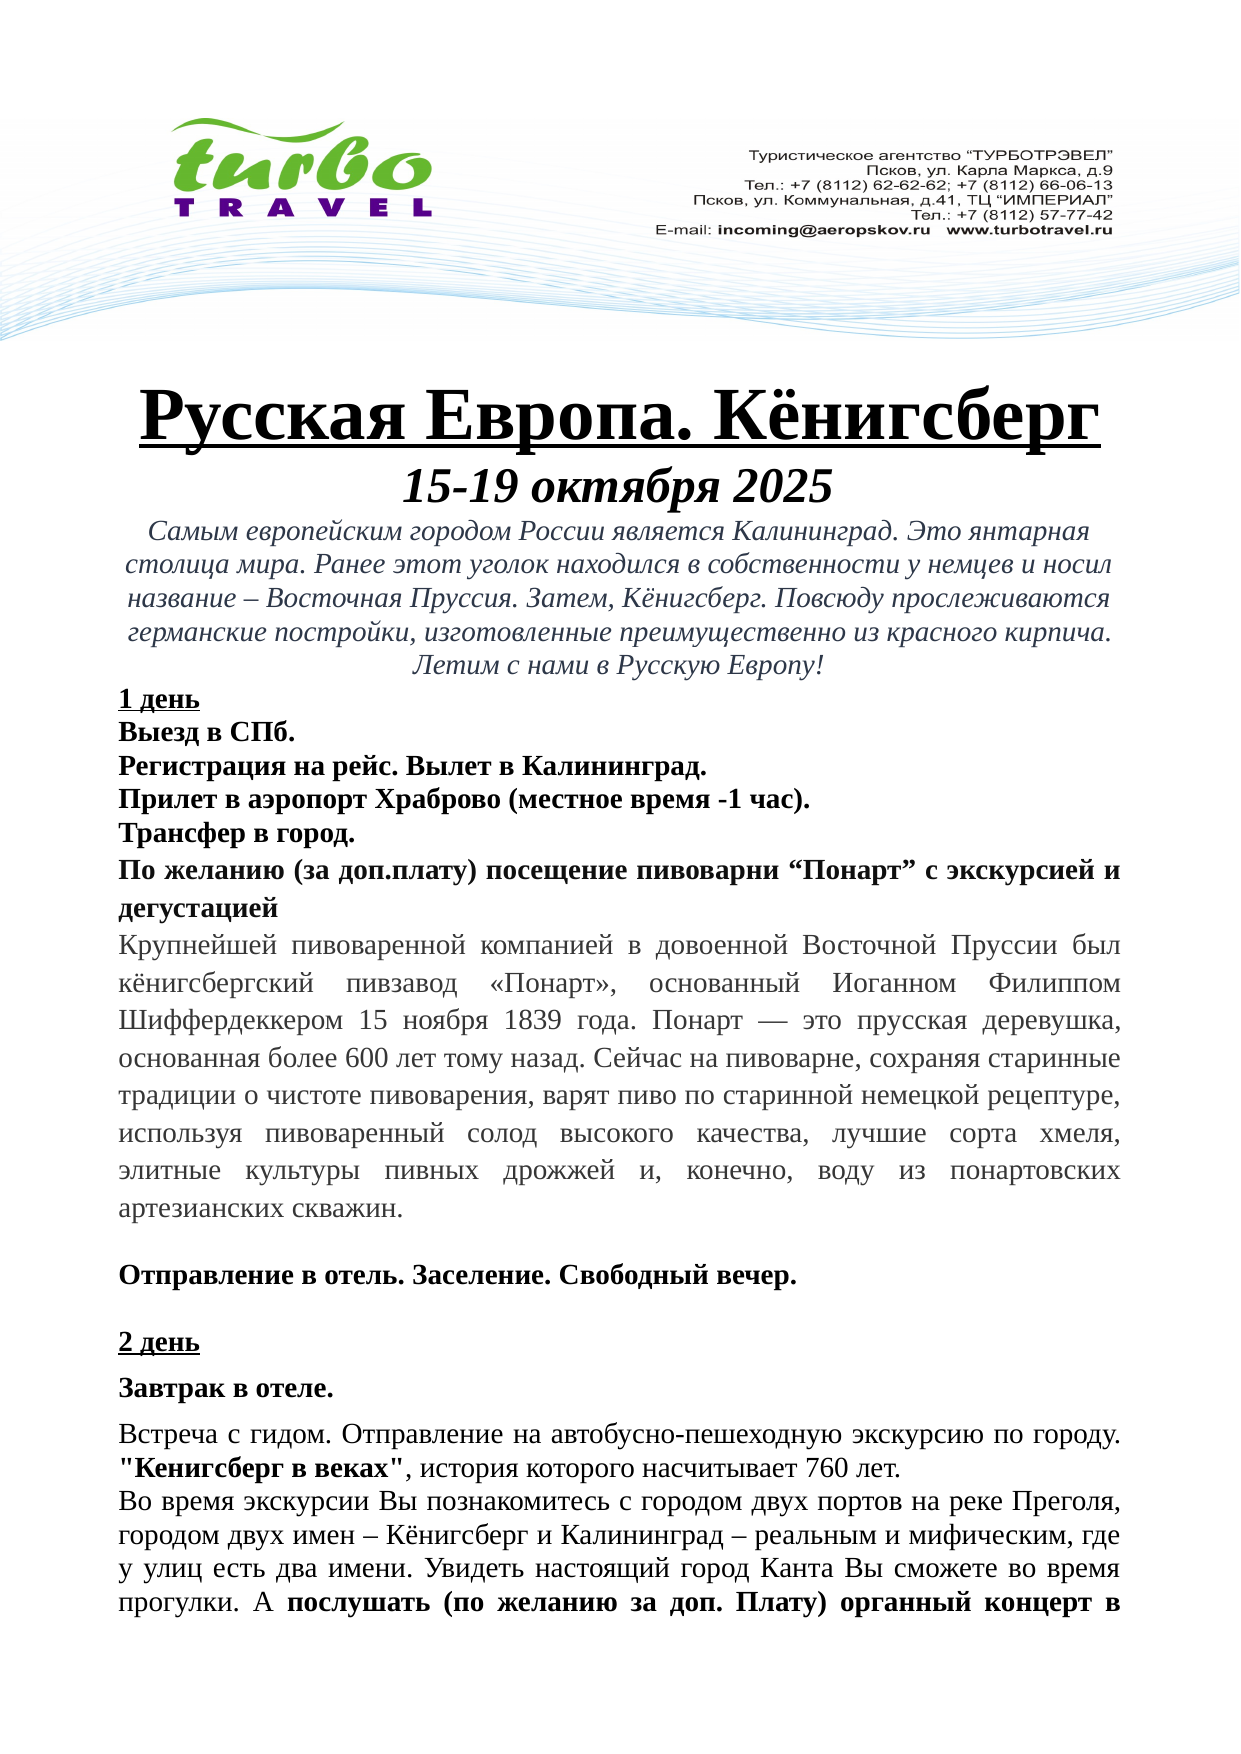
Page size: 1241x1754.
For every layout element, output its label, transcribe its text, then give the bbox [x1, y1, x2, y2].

text Крупнейшей пивоваренной компанией в довоенной Восточной Пруссии был кёнигсбергский пивзавод «Понарт», основанный Иоганном Филиппом Шиффердеккером 15 ноября 1839 года. Понарт — это прусская деревушка, основанная более 600 лет тому назад. Сейчас на пивоварне, сохраняя старинные традиции о чистоте пивоварения, варят пиво по старинной немецкой рецептуре, используя пивоваренный солод высокого качества, лучшие сорта хмеля, элитные культуры пивных дрожжей и, конечно, воду из понартовских артезианских скважин. [118, 923, 1122, 1223]
text Выезд в СПб. [118, 714, 1122, 748]
text Самым европейским городом России является Калининград. Это янтарная столица мира. Ранее этот уголок находился в собственности у немцев и носил название – Восточная Пруссия. Затем, Кёнигсберг. Повсюду прослеживаются германские постройки, изготовленные преимущественно из красного кирпича. Летим с нами в Русскую Европу! [118, 513, 1122, 681]
text Отправление в отель. Заселение. Свободный вечер. [118, 1257, 1122, 1291]
text Прилет в аэропорт Храброво (местное время -1 час). [118, 781, 1122, 815]
text 2 день [118, 1291, 1122, 1358]
text Трансфер в город. [118, 815, 1122, 848]
text Во время экскурсии Вы познакомитесь с городом двух портов на реке Преголя, городом двух имен – Кёнигсберг и Калининград – реальным и мифическим, где у улиц есть два имени. Увидеть настоящий город Канта Вы сможете во время прогулки. А послушать (по желанию за доп. Плату) органный концерт в [118, 1483, 1122, 1617]
text Русская Европа. Кёнигсберг [118, 369, 1122, 456]
text По желанию (за доп.плату) посещение пивоварни “Понарт” с экскурсией и дегустацией [118, 848, 1122, 923]
text Регистрация на рейс. Вылет в Калининград. [118, 748, 1122, 781]
text Завтрак в отеле. [118, 1370, 1122, 1404]
text 1 день [118, 681, 1122, 714]
text 15-19 октября 2025 [118, 456, 1122, 513]
text Встреча с гидом. Отправление на автобусно-пешеходную экскурсию по городу. "Кенигсберг в веках", история которого насчитывает 760 лет. [118, 1416, 1122, 1483]
